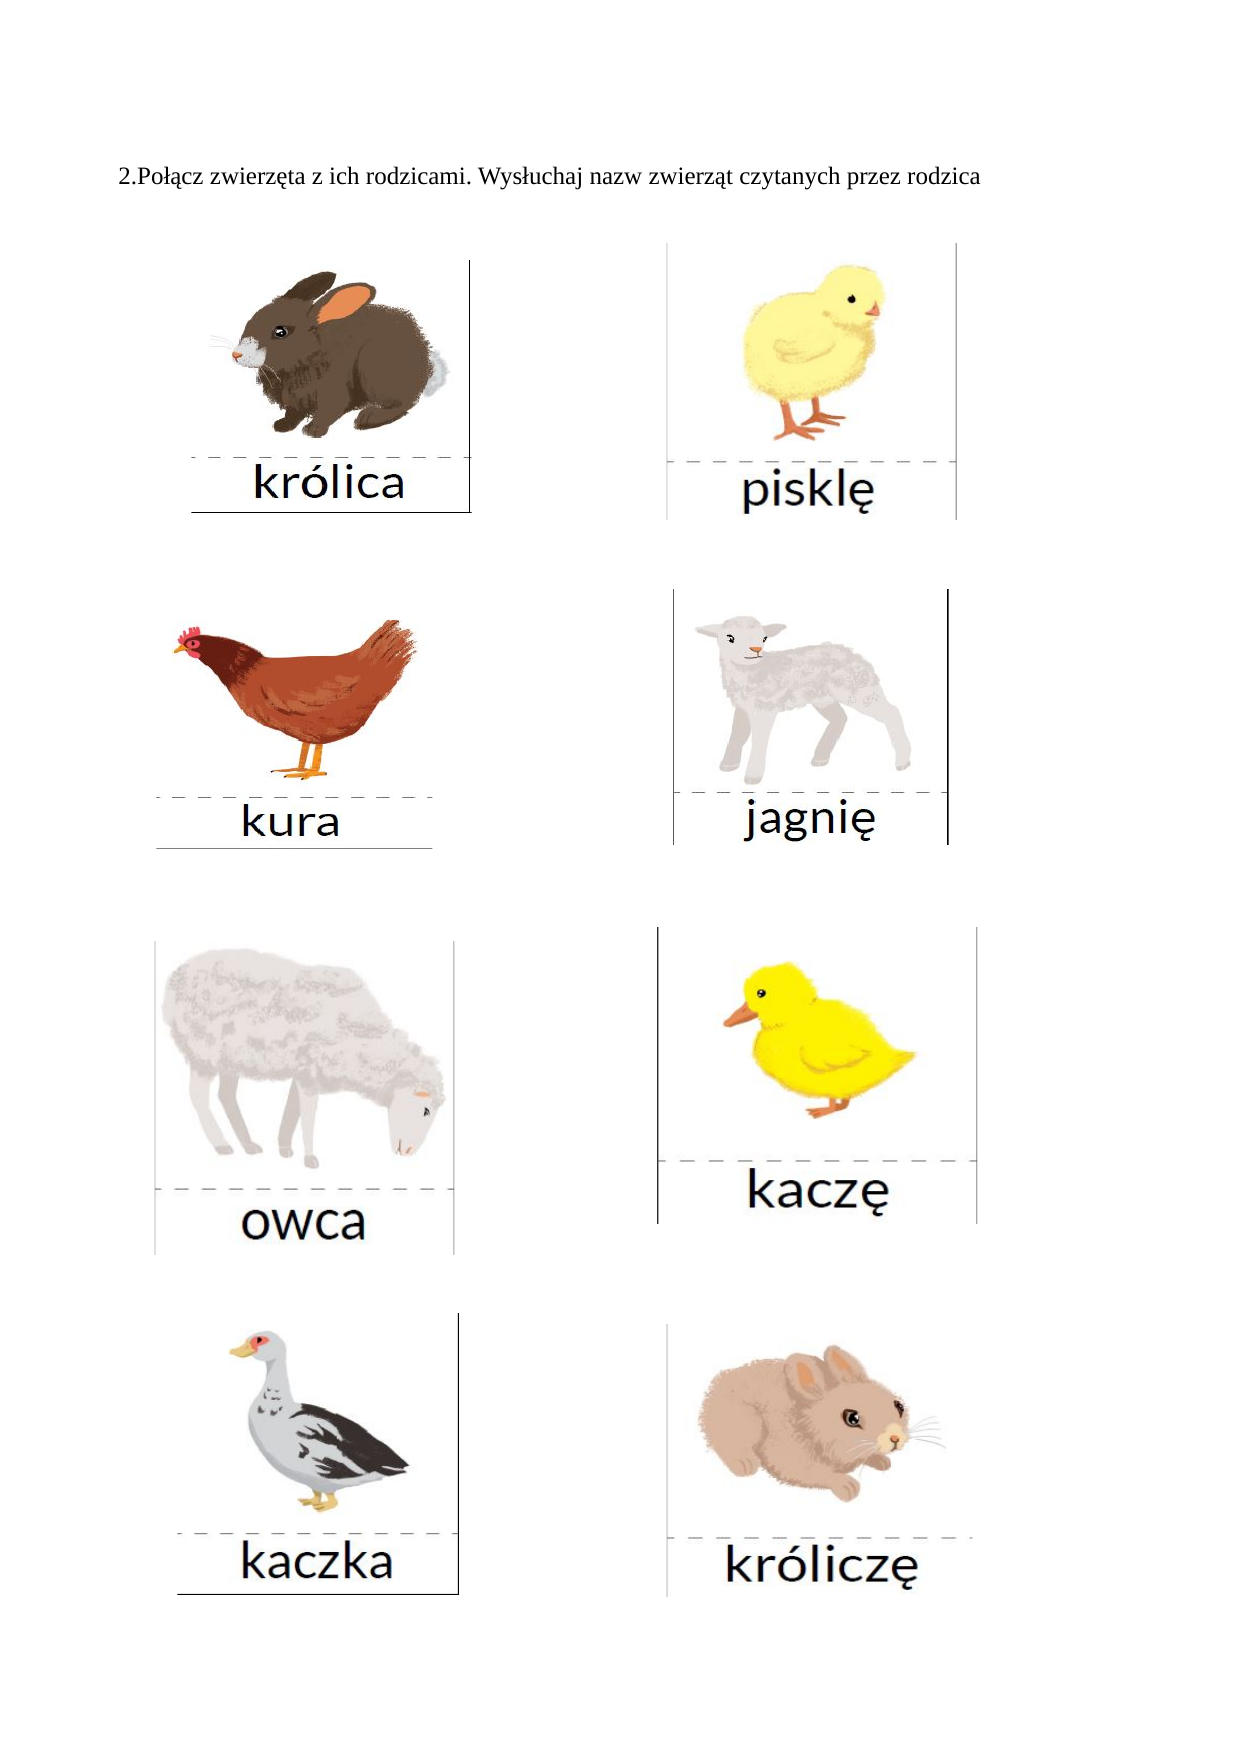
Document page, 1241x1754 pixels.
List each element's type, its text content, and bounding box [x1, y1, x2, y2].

text 2.Połącz zwierzęta z ich rodzicami. Wysłuchaj nazw zwierząt czytanych przez rodzica [118, 161, 1122, 190]
